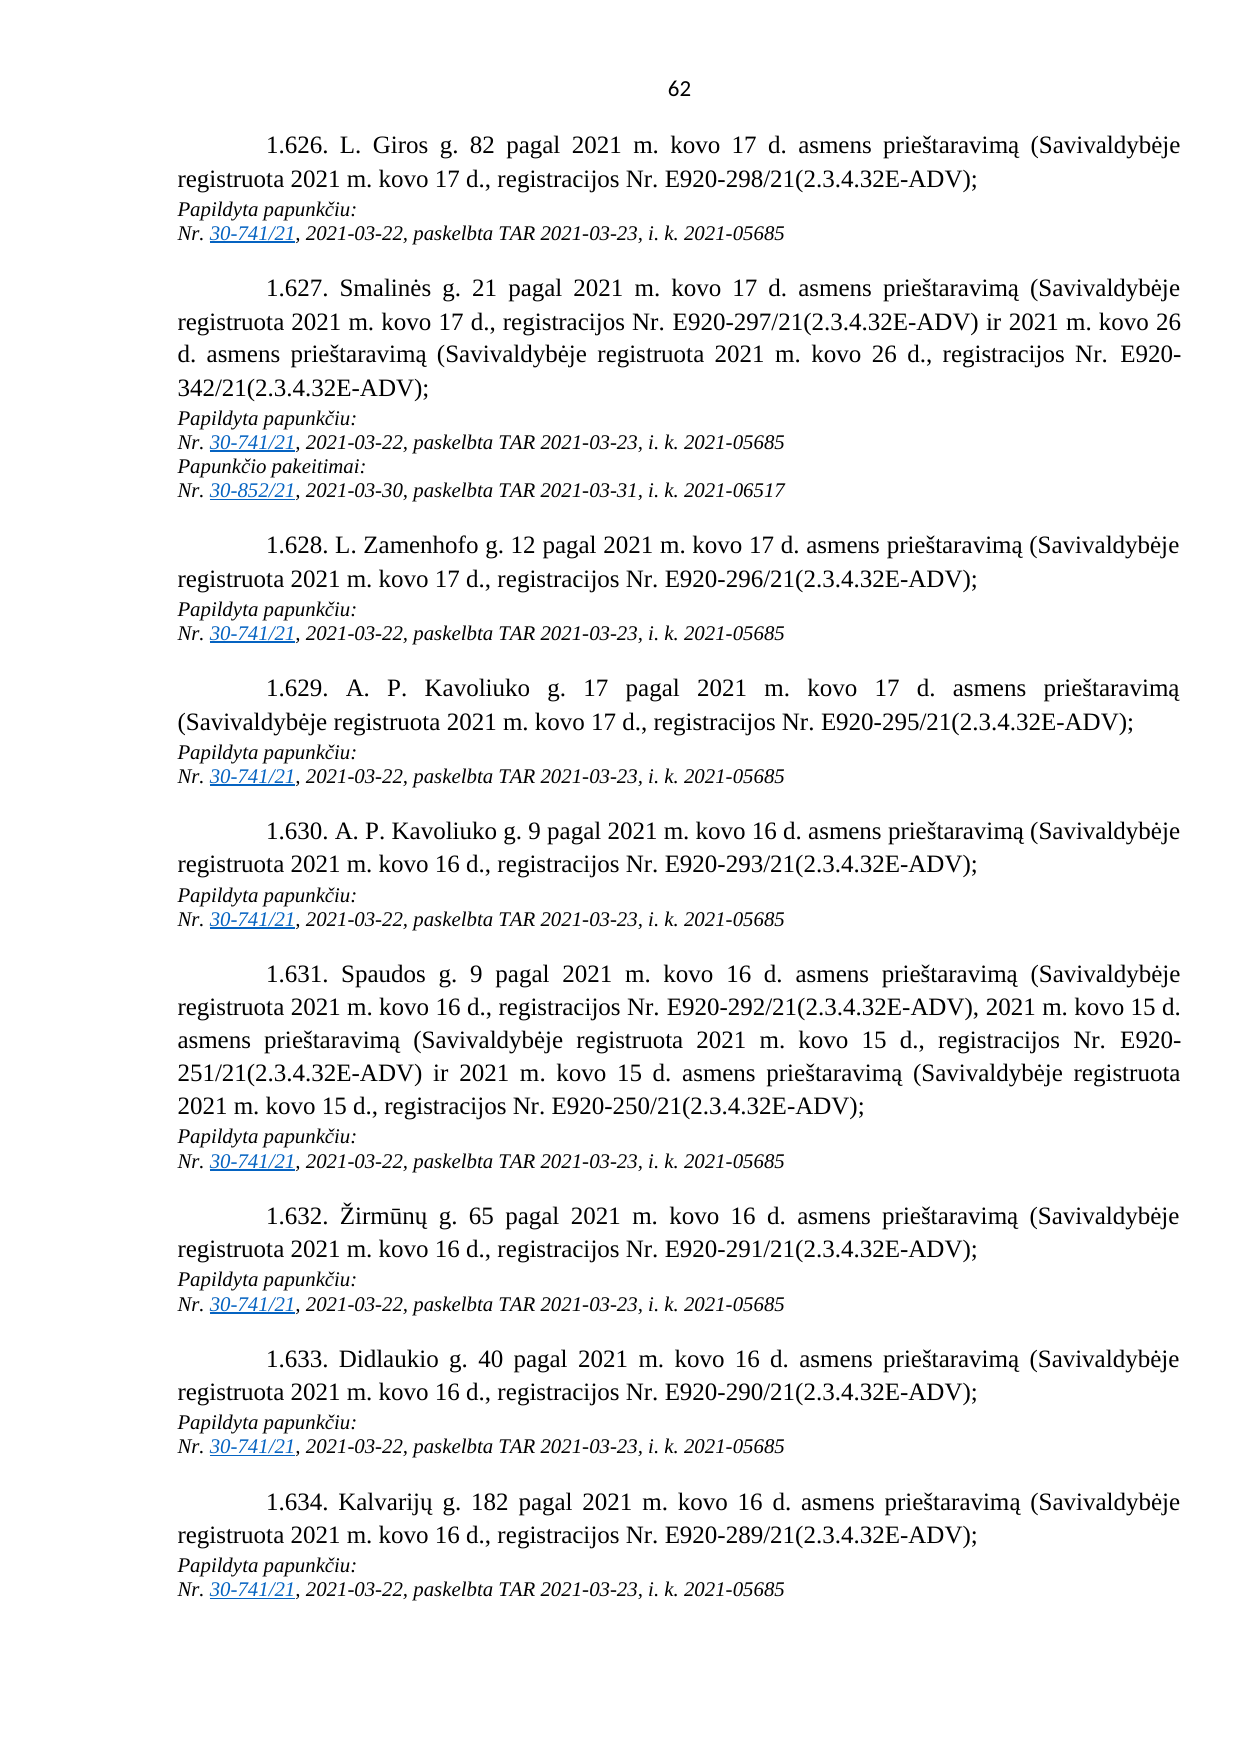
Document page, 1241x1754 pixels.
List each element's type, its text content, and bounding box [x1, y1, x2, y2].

text Nr. 30-741/21, 2021-03-22, paskelbta TAR 2021-03-23, i. k. 2021-05685 [177, 764, 1181, 788]
text 1.630. A. P. Kavoliuko g. 9 pagal 2021 m. kovo 16 d. asmens prieštaravimą (Savivaldybėje registruota 2021 m. kovo 16 d., registracijos Nr. E920-293/21(2.3.4.32E-ADV); [177, 816, 1181, 878]
text Papildyta papunkčiu: [177, 1124, 1181, 1148]
text 1.633. Didlaukio g. 40 pagal 2021 m. kovo 16 d. asmens prieštaravimą (Savivaldybėje registruota 2021 m. kovo 16 d., registracijos Nr. E920-290/21(2.3.4.32E-ADV); [177, 1344, 1181, 1406]
text Nr. 30-741/21, 2021-03-22, paskelbta TAR 2021-03-23, i. k. 2021-05685 [177, 621, 1181, 645]
text Papildyta papunkčiu: [177, 1267, 1181, 1291]
text 1.632. Žirmūnų g. 65 pagal 2021 m. kovo 16 d. asmens prieštaravimą (Savivaldybėje registruota 2021 m. kovo 16 d., registracijos Nr. E920-291/21(2.3.4.32E-ADV); [177, 1201, 1181, 1263]
text Papildyta papunkčiu: [177, 597, 1181, 621]
text 1.631. Spaudos g. 9 pagal 2021 m. kovo 16 d. asmens prieštaravimą (Savivaldybėje registruota 2021 m. kovo 16 d., registracijos Nr. E920-292/21(2.3.4.32E-ADV), 2021 m. kovo 15 d. asmens prieštaravimą (Savivaldybėje registruota 2021 m. kovo 15 d., registracijos Nr. E920-251/21(2.3.4.32E-ADV) ir 2021 m. kovo 15 d. asmens prieštaravimą (Savivaldybėje registruota 2021 m. kovo 15 d., registracijos Nr. E920-250/21(2.3.4.32E-ADV); [177, 959, 1181, 1120]
text Nr. 30-741/21, 2021-03-22, paskelbta TAR 2021-03-23, i. k. 2021-05685 [177, 1291, 1181, 1316]
text 1.628. L. Zamenhofo g. 12 pagal 2021 m. kovo 17 d. asmens prieštaravimą (Savivaldybėje registruota 2021 m. kovo 17 d., registracijos Nr. E920-296/21(2.3.4.32E-ADV); [177, 531, 1181, 592]
text Papildyta papunkčiu: [177, 739, 1181, 764]
text Nr. 30-741/21, 2021-03-22, paskelbta TAR 2021-03-23, i. k. 2021-05685 [177, 1434, 1181, 1458]
text Nr. 30-741/21, 2021-03-22, paskelbta TAR 2021-03-23, i. k. 2021-05685 [177, 1148, 1181, 1173]
text Papildyta papunkčiu: [177, 1410, 1181, 1434]
text Papildyta papunkčiu: [177, 1553, 1181, 1577]
text Nr. 30-741/21, 2021-03-22, paskelbta TAR 2021-03-23, i. k. 2021-05685 [177, 221, 1181, 245]
text Nr. 30-741/21, 2021-03-22, paskelbta TAR 2021-03-23, i. k. 2021-05685 [177, 907, 1181, 931]
text 1.629. A. P. Kavoliuko g. 17 pagal 2021 m. kovo 17 d. asmens prieštaravimą (Savivaldybėje registruota 2021 m. kovo 17 d., registracijos Nr. E920-295/21(2.3.4.32E-ADV); [177, 673, 1181, 735]
text Papildyta papunkčiu: [177, 406, 1181, 430]
text Papunkčio pakeitimai: [177, 454, 1181, 478]
text Nr. 30-852/21, 2021-03-30, paskelbta TAR 2021-03-31, i. k. 2021-06517 [177, 478, 1181, 502]
text 1.634. Kalvarijų g. 182 pagal 2021 m. kovo 16 d. asmens prieštaravimą (Savivaldybėje registruota 2021 m. kovo 16 d., registracijos Nr. E920-289/21(2.3.4.32E-ADV); [177, 1487, 1181, 1549]
text Nr. 30-741/21, 2021-03-22, paskelbta TAR 2021-03-23, i. k. 2021-05685 [177, 430, 1181, 454]
text Nr. 30-741/21, 2021-03-22, paskelbta TAR 2021-03-23, i. k. 2021-05685 [177, 1577, 1181, 1601]
text 1.627. Smalinės g. 21 pagal 2021 m. kovo 17 d. asmens prieštaravimą (Savivaldybėje registruota 2021 m. kovo 17 d., registracijos Nr. E920-297/21(2.3.4.32E-ADV) ir 2021 m. kovo 26 d. asmens prieštaravimą (Savivaldybėje registruota 2021 m. kovo 26 d., registracijos Nr. E920-342/21(2.3.4.32E-ADV); [177, 273, 1181, 401]
text Papildyta papunkčiu: [177, 197, 1181, 221]
text 1.626. L. Giros g. 82 pagal 2021 m. kovo 17 d. asmens prieštaravimą (Savivaldybėje registruota 2021 m. kovo 17 d., registracijos Nr. E920-298/21(2.3.4.32E-ADV); [177, 131, 1181, 192]
text Papildyta papunkčiu: [177, 882, 1181, 907]
